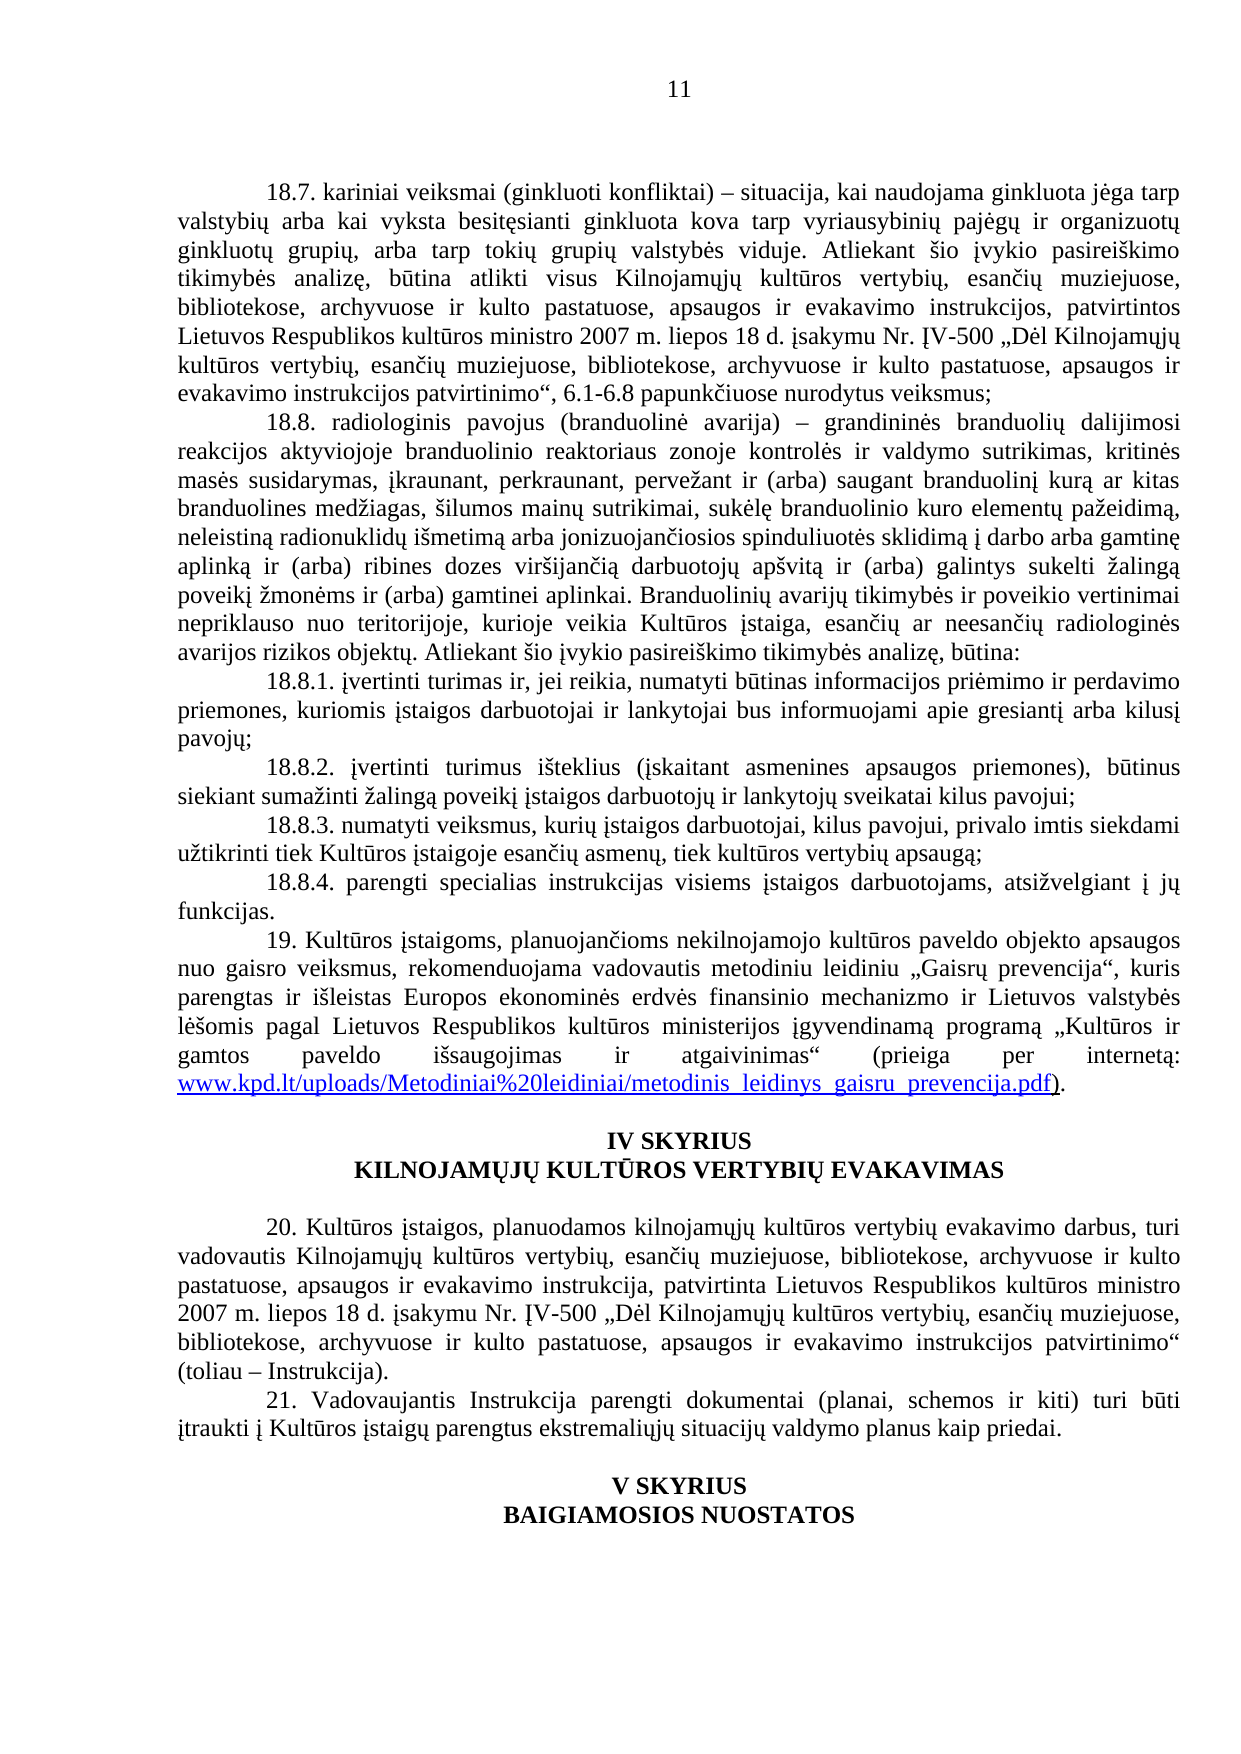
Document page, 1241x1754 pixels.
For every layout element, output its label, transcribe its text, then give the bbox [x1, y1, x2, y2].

text 19. Kultūros įstaigoms, planuojančioms nekilnojamojo kultūros paveldo objekto apsaugos nuo gaisro veiksmus, rekomenduojama vadovautis metodiniu leidiniu „Gaisrų prevencija“, kuris parengtas ir išleistas Europos ekonominės erdvės finansinio mechanizmo ir Lietuvos valstybės lėšomis pagal Lietuvos Respublikos kultūros ministerijos įgyvendinamą programą „Kultūros ir gamtos paveldo išsaugojimas ir atgaivinimas“ (prieiga per internetą: www.kpd.lt/uploads/Metodiniai%20leidiniai/metodinis_leidinys_gaisru_prevencija.pdf). [177, 925, 1181, 1097]
text 18.8.2. įvertinti turimus išteklius (įskaitant asmenines apsaugos priemones), būtinus siekiant sumažinti žalingą poveikį įstaigos darbuotojų ir lankytojų sveikatai kilus pavojui; [177, 752, 1181, 810]
text 18.7. kariniai veiksmai (ginkluoti konfliktai) – situacija, kai naudojama ginkluota jėga tarp valstybių arba kai vyksta besitęsianti ginkluota kova tarp vyriausybinių pajėgų ir organizuotų ginkluotų grupių, arba tarp tokių grupių valstybės viduje. Atliekant šio įvykio pasireiškimo tikimybės analizę, būtina atlikti visus Kilnojamųjų kultūros vertybių, esančių muziejuose, bibliotekose, archyvuose ir kulto pastatuose, apsaugos ir evakavimo instrukcijos, patvirtintos Lietuvos Respublikos kultūros ministro 2007 m. liepos 18 d. įsakymu Nr. ĮV-500 „Dėl Kilnojamųjų kultūros vertybių, esančių muziejuose, bibliotekose, archyvuose ir kulto pastatuose, apsaugos ir evakavimo instrukcijos patvirtinimo“, 6.1‑6.8 papunkčiuose nurodytus veiksmus; [177, 177, 1181, 407]
text 18.8.4. parengti specialias instrukcijas visiems įstaigos darbuotojams, atsižvelgiant į jų funkcijas. [177, 867, 1181, 925]
text 20. Kultūros įstaigos, planuodamos kilnojamųjų kultūros vertybių evakavimo darbus, turi vadovautis Kilnojamųjų kultūros vertybių, esančių muziejuose, bibliotekose, archyvuose ir kulto pastatuose, apsaugos ir evakavimo instrukcija, patvirtinta Lietuvos Respublikos kultūros ministro 2007 m. liepos 18 d. įsakymu Nr. ĮV-500 „Dėl Kilnojamųjų kultūros vertybių, esančių muziejuose, bibliotekose, archyvuose ir kulto pastatuose, apsaugos ir evakavimo instrukcijos patvirtinimo“ (toliau – Instrukcija). [177, 1212, 1181, 1385]
text IV SKYRIUS [177, 1126, 1181, 1155]
text 21. Vadovaujantis Instrukcija parengti dokumentai (planai, schemos ir kiti) turi būti įtraukti į Kultūros įstaigų parengtus ekstremaliųjų situacijų valdymo planus kaip priedai. [177, 1385, 1181, 1442]
text BAIGIAMOSIOS NUOSTATOS [177, 1500, 1181, 1528]
text 18.8.3. numatyti veiksmus, kurių įstaigos darbuotojai, kilus pavojui, privalo imtis siekdami užtikrinti tiek Kultūros įstaigoje esančių asmenų, tiek kultūros vertybių apsaugą; [177, 810, 1181, 867]
text 18.8. radiologinis pavojus (branduolinė avarija) – grandininės branduolių dalijimosi reakcijos aktyviojoje branduolinio reaktoriaus zonoje kontrolės ir valdymo sutrikimas, kritinės masės susidarymas, įkraunant, perkraunant, pervežant ir (arba) saugant branduolinį kurą ar kitas branduolines medžiagas, šilumos mainų sutrikimai, sukėlę branduolinio kuro elementų pažeidimą, neleistiną radionuklidų išmetimą arba jonizuojančiosios spinduliuotės sklidimą į darbo arba gamtinę aplinką ir (arba) ribines dozes viršijančią darbuotojų apšvitą ir (arba) galintys sukelti žalingą poveikį žmonėms ir (arba) gamtinei aplinkai. Branduolinių avarijų tikimybės ir poveikio vertinimai nepriklauso nuo teritorijoje, kurioje veikia Kultūros įstaiga, esančių ar neesančių radiologinės avarijos rizikos objektų. Atliekant šio įvykio pasireiškimo tikimybės analizę, būtina: [177, 407, 1181, 666]
text 18.8.1. įvertinti turimas ir, jei reikia, numatyti būtinas informacijos priėmimo ir perdavimo priemones, kuriomis įstaigos darbuotojai ir lankytojai bus informuojami apie gresiantį arba kilusį pavojų; [177, 666, 1181, 752]
text KILNOJAMŲJŲ KULTŪROS VERTYBIŲ EVAKAVIMAS [177, 1155, 1181, 1183]
text V SKYRIUS [177, 1471, 1181, 1500]
